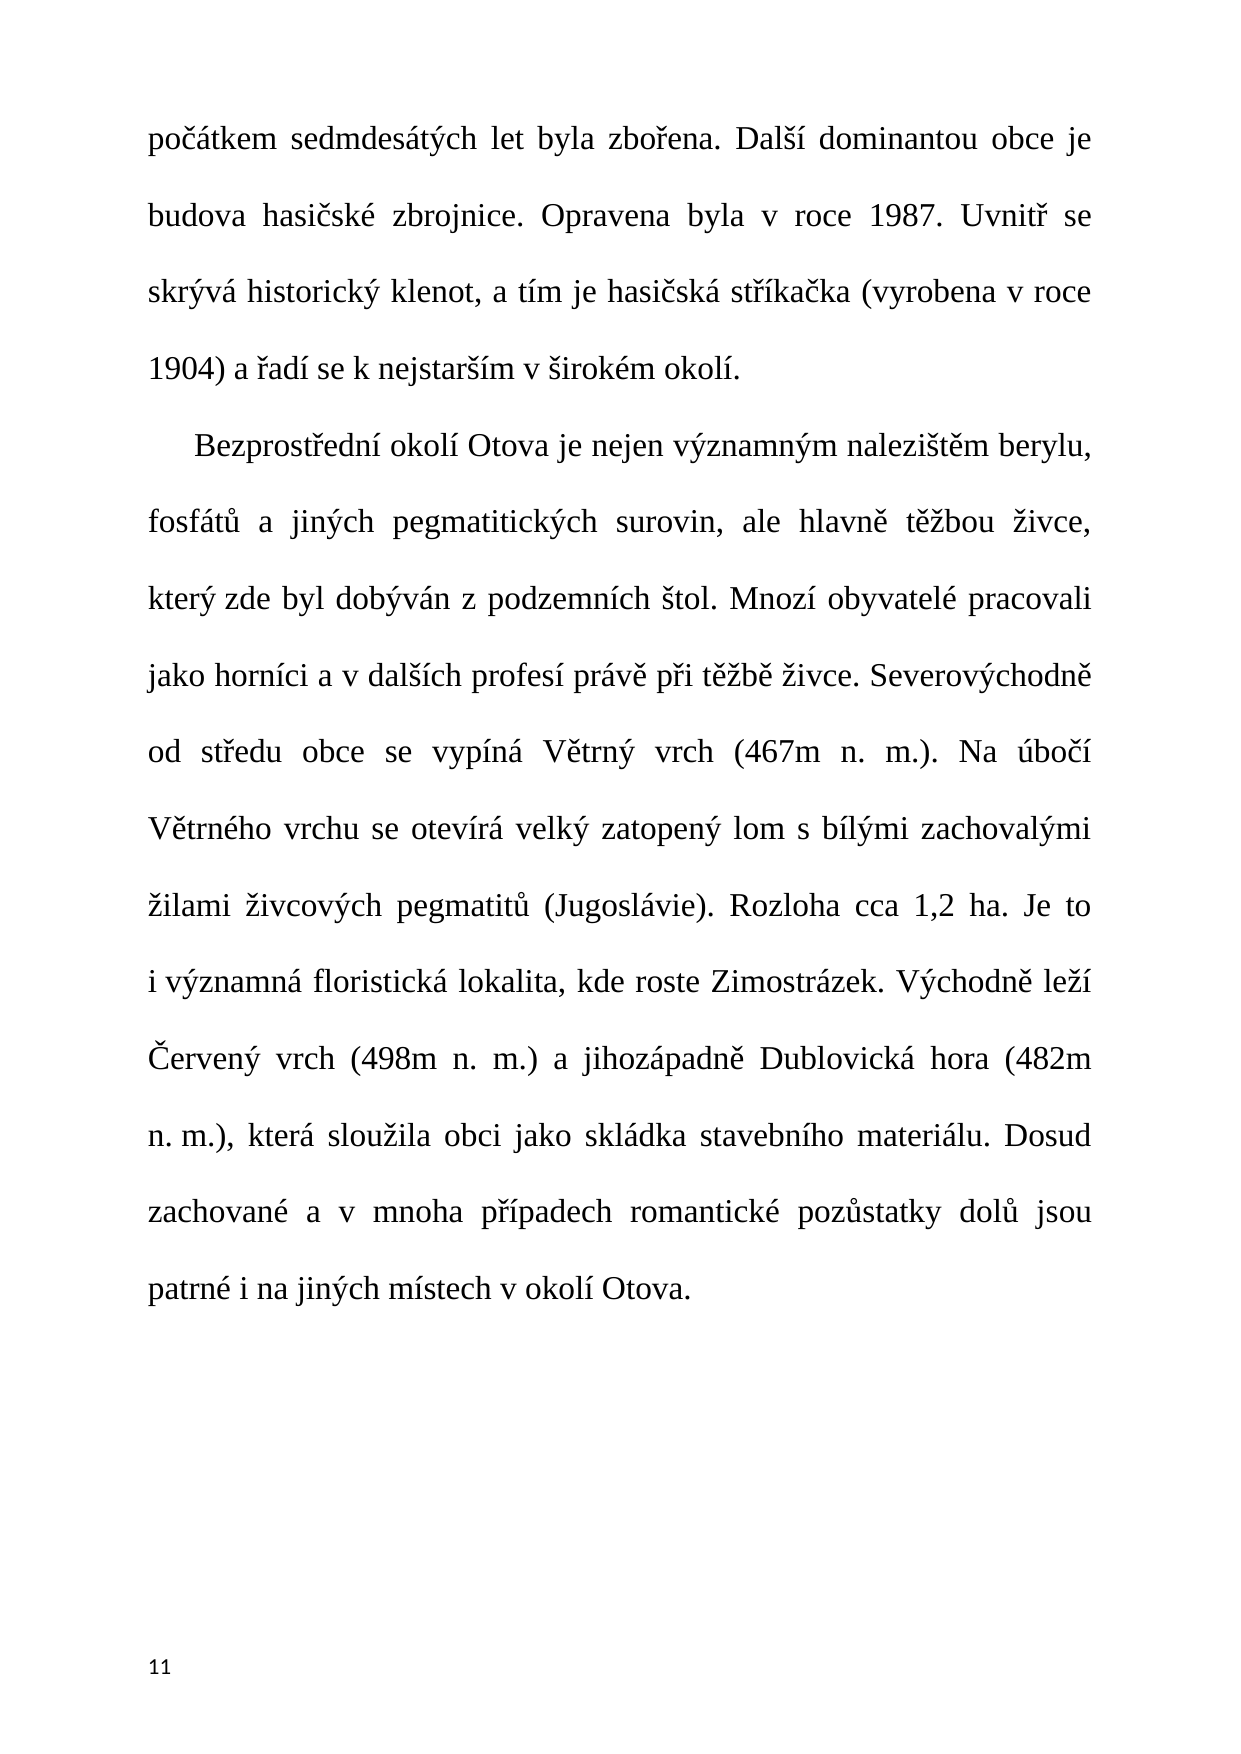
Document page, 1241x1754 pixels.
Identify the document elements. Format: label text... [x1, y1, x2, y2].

text počátkem sedmdesátých let byla zbořena. Další dominantou obce je budova hasičské zbrojnice. Opravena byla v roce 1987. Uvnitř se skrývá historický klenot, a tím je hasičská stříkačka (vyrobena v roce 1904) a řadí se k nejstarším v širokém okolí. [148, 118, 1093, 387]
text Bezprostřední okolí Otova je nejen významným nalezištěm berylu, fosfátů a jiných pegmatitických surovin, ale hlavně těžbou živce, který zde byl dobýván z podzemních štol. Mnozí obyvatelé pracovali jako horníci a v dalších profesí právě při těžbě živce. Severovýchodně od středu obce se vypíná Větrný vrch (467m n. m.). Na úbočí Větrného vrchu se otevírá velký zatopený lom s bílými zachovalými žilami živcových pegmatitů (Jugoslávie). Rozloha cca 1,2 ha. Je to i významná floristická lokalita, kde roste Zimostrázek. Východně leží Červený vrch (498m n. m.) a jihozápadně Dublovická hora (482m n. m.), která sloužila obci jako skládka stavebního materiálu. Dosud zachované a v mnoha případech romantické pozůstatky dolů jsou patrné i na jiných místech v okolí Otova. [148, 425, 1093, 1307]
